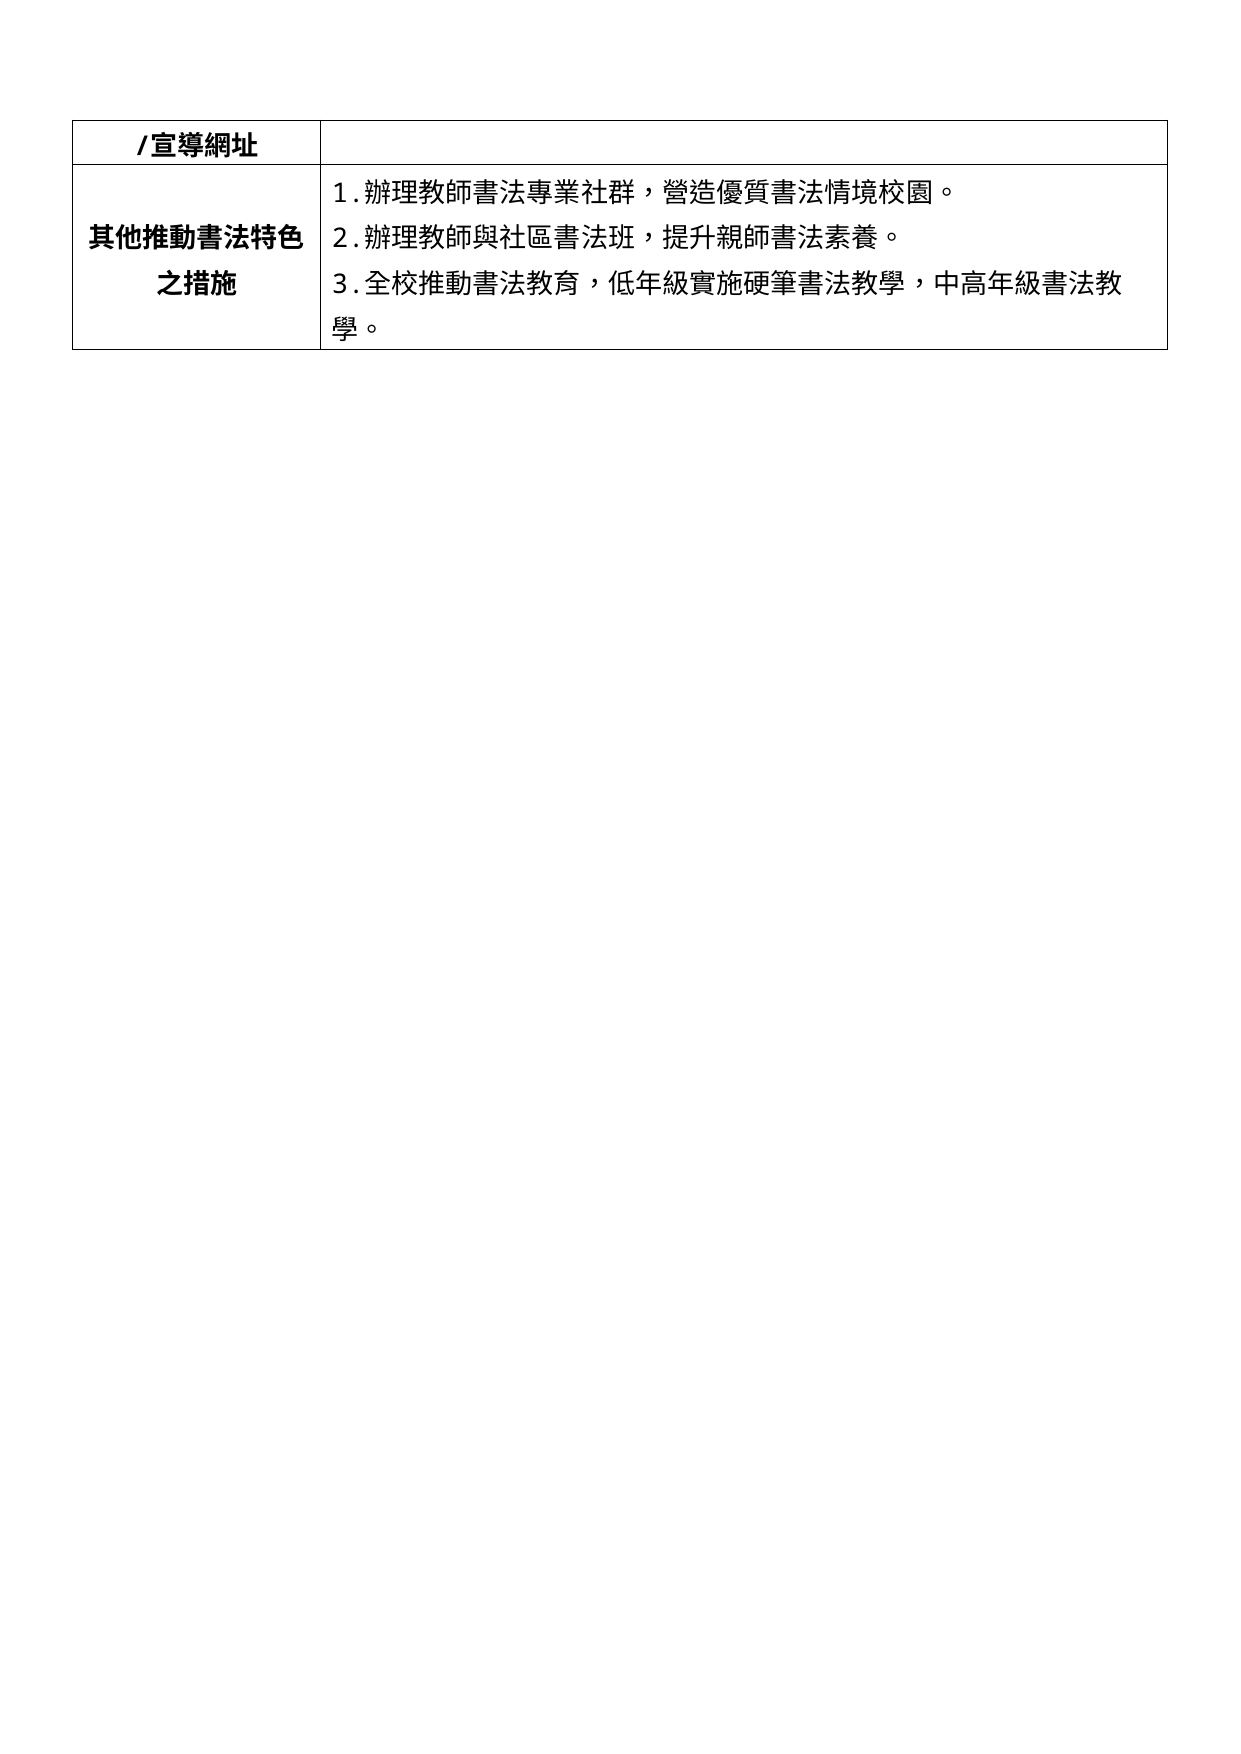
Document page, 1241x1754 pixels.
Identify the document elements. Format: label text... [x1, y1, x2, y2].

table_cell /宣導網址 [73, 121, 320, 164]
table_cell 其他推動書法特色之措施 [73, 165, 320, 349]
table_cell [321, 121, 1167, 164]
table_cell 1.辦理教師書法專業社群，營造優質書法情境校園。 2.辦理教師與社區書法班，提升親師書法素養。 3.全校推動書法教育，低年級實施硬筆書法教學，中高年級書法教學。 [321, 165, 1167, 349]
